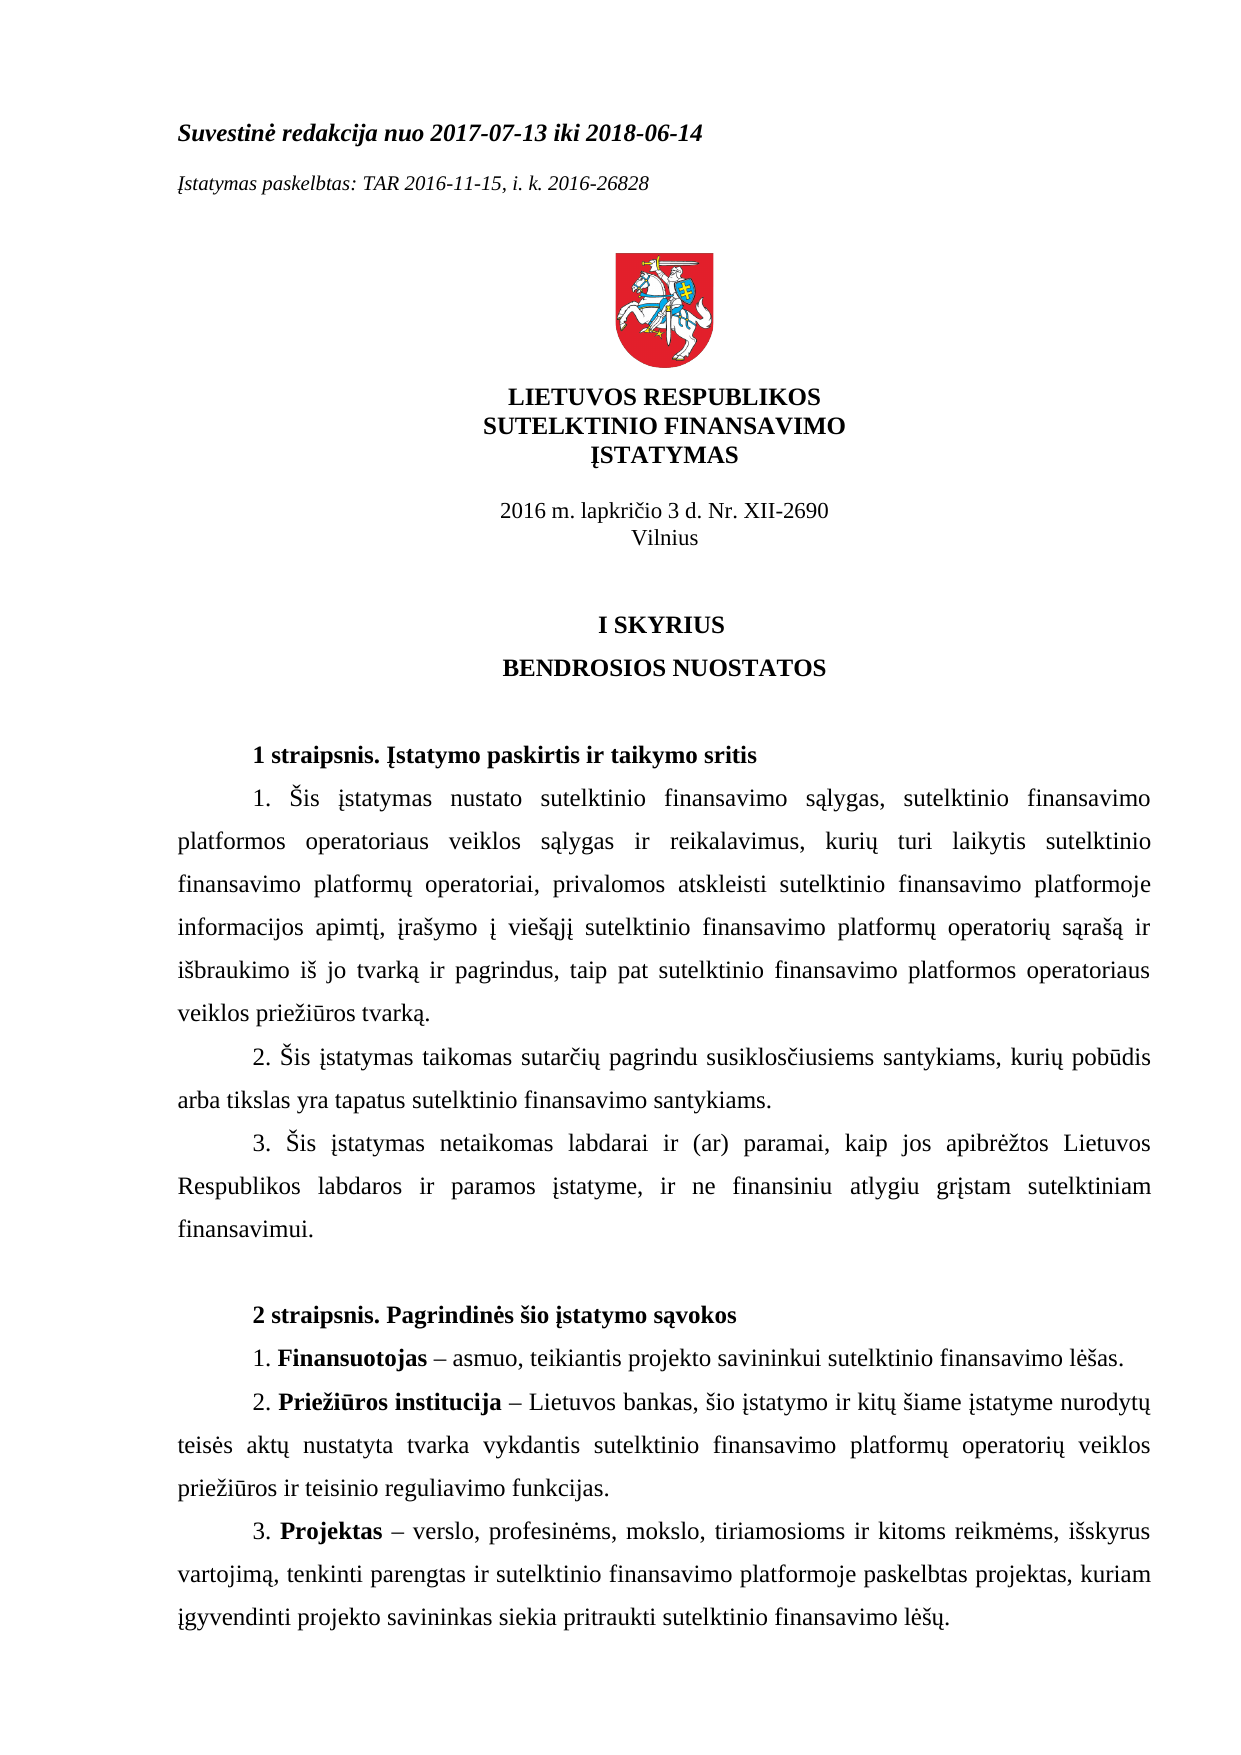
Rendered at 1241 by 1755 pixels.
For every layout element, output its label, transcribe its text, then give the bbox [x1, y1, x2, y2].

text 1. Finansuotojas – asmuo, teikiantis projekto savininkui sutelktinio finansavimo lėšas. [177, 1343, 1152, 1372]
text 2016 m. lapkričio 3 d. Nr. XII-2690 [177, 497, 1152, 524]
text 2 straipsnis. Pagrindinės šio įstatymo sąvokos [177, 1300, 1152, 1329]
text Vilnius [177, 524, 1152, 550]
text 2. Šis įstatymas taikomas sutarčių pagrindu susiklosčiusiems santykiams, kurių pobūdis arba tikslas yra tapatus sutelktinio finansavimo santykiams. [177, 1042, 1152, 1113]
text SUTELKTINIO FINANSAVIMO [177, 411, 1152, 440]
text I SKYRIUS [177, 610, 1152, 639]
text 1. Šis įstatymas nustato sutelktinio finansavimo sąlygas, sutelktinio finansavimo platformos operatoriaus veiklos sąlygas ir reikalavimus, kurių turi laikytis sutelktinio finansavimo platformų operatoriai, privalomos atskleisti sutelktinio finansavimo platformoje informacijos apimtį, įrašymo į viešąjį sutelktinio finansavimo platformų operatorių sąrašą ir išbraukimo iš jo tvarką ir pagrindus, taip pat sutelktinio finansavimo platformos operatoriaus veiklos priežiūros tvarką. [177, 783, 1152, 1027]
text 1 straipsnis. Įstatymo paskirtis ir taikymo sritis [177, 740, 1152, 768]
text BENDROSIOS NUOSTATOS [177, 653, 1152, 682]
text 3. Šis įstatymas netaikomas labdarai ir (ar) paramai, kaip jos apibrėžtos Lietuvos Respublikos labdaros ir paramos įstatyme, ir ne finansiniu atlygiu grįstam sutelktiniam finansavimui. [177, 1128, 1152, 1243]
text LIETUVOS RESPUBLIKOS [177, 382, 1152, 411]
text ĮSTATYMAS [177, 440, 1152, 468]
text 2. Priežiūros institucija – Lietuvos bankas, šio įstatymo ir kitų šiame įstatyme nurodytų teisės aktų nustatyta tvarka vykdantis sutelktinio finansavimo platformų operatorių veiklos priežiūros ir teisinio reguliavimo funkcijas. [177, 1387, 1152, 1502]
text Įstatymas paskelbtas: TAR 2016-11-15, i. k. 2016-26828 [177, 171, 1152, 195]
text 3. Projektas – verslo, profesinėms, mokslo, tiriamosioms ir kitoms reikmėms, išskyrus vartojimą, tenkinti parengtas ir sutelktinio finansavimo platformoje paskelbtas projektas, kuriam įgyvendinti projekto savininkas siekia pritraukti sutelktinio finansavimo lėšų. [177, 1516, 1152, 1631]
text Suvestinė redakcija nuo 2017-07-13 iki 2018-06-14 [177, 118, 1152, 147]
